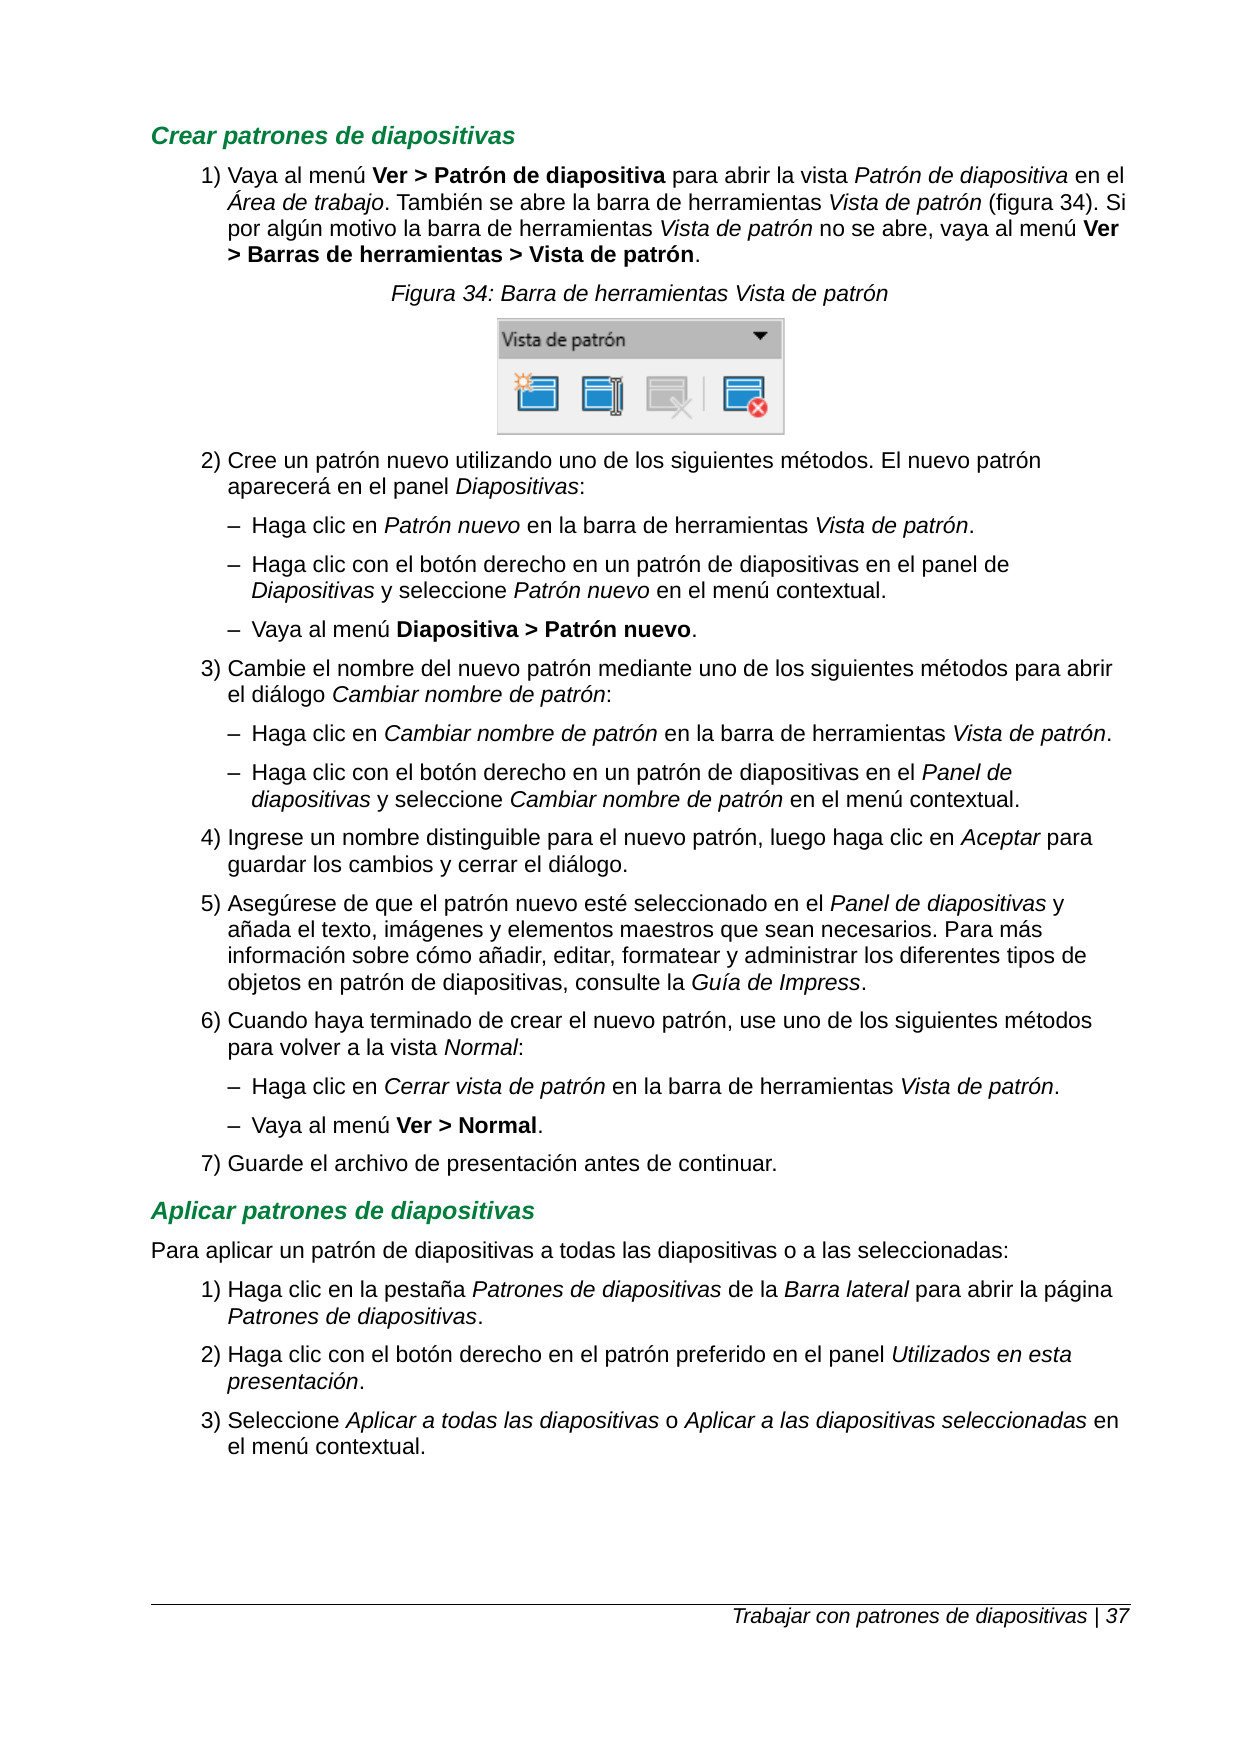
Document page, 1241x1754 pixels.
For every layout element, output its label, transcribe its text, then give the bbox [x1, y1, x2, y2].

list Vaya al menú Diapositiva > Patrón nuevo. [227, 616, 1131, 643]
list Haga clic en Patrón nuevo en la barra de herramientas Vista de patrón. [227, 512, 1131, 538]
list Haga clic con el botón derecho en el patrón preferido en el panel Utilizados en esta presentación. [227, 1341, 1131, 1394]
list Ingrese un nombre distinguible para el nuevo patrón, luego haga clic en Aceptar para guardar los cambios y cerrar el diálogo. [227, 824, 1131, 877]
list Vaya al menú Ver > Patrón de diapositiva para abrir la vista Patrón de diapositiva en el Área de trabajo. También se abre la barra de herramientas Vista de patrón (figura 34). Si por algún motivo la barra de herramientas Vista de patrón no se abre, vaya al menú Ver > Barras de herramientas > Vista de patrón. [227, 162, 1131, 268]
list Seleccione Aplicar a todas las diapositivas o Aplicar a las diapositivas seleccionadas en el menú contextual. [227, 1407, 1131, 1459]
list Haga clic en la pestaña Patrones de diapositivas de la Barra lateral para abrir la página Patrones de diapositivas. [227, 1276, 1131, 1329]
subtitle Aplicar patrones de diapositivas [151, 1196, 1131, 1225]
list Haga clic con el botón derecho en un patrón de diapositivas en el panel de Diapositivas y seleccione Patrón nuevo en el menú contextual. [227, 551, 1131, 604]
list Vaya al menú Ver > Normal. [227, 1112, 1131, 1138]
list Cuando haya terminado de crear el nuevo patrón, use uno de los siguientes métodos para volver a la vista Normal: [227, 1007, 1131, 1060]
list Cree un patrón nuevo utilizando uno de los siguientes métodos. El nuevo patrón aparecerá en el panel Diapositivas: [227, 447, 1131, 500]
list Haga clic con el botón derecho en un patrón de diapositivas en el Panel de diapositivas y seleccione Cambiar nombre de patrón en el menú contextual. [227, 759, 1131, 812]
list Para aplicar un patrón de diapositivas a todas las diapositivas o a las seleccionadas: [151, 1237, 1131, 1264]
list Haga clic en Cambiar nombre de patrón en la barra de herramientas Vista de patrón. [227, 720, 1131, 747]
list Asegúrese de que el patrón nuevo esté seleccionado en el Panel de diapositivas y añada el texto, imágenes y elementos maestros que sean necesarios. Para más información sobre cómo añadir, editar, formatear y administrar los diferentes tipos de objetos en patrón de diapositivas, consulte la Guía de Impress. [227, 889, 1131, 995]
list Cambie el nombre del nuevo patrón mediante uno de los siguientes métodos para abrir el diálogo Cambiar nombre de patrón: [227, 655, 1131, 708]
list Guarde el archivo de presentación antes de continuar. [227, 1150, 1131, 1177]
list Haga clic en Cerrar vista de patrón en la barra de herramientas Vista de patrón. [227, 1073, 1131, 1099]
subtitle Crear patrones de diapositivas [151, 121, 1131, 150]
text Figura 34: Barra de herramientas Vista de patrón [391, 280, 891, 306]
picture [497, 318, 785, 435]
